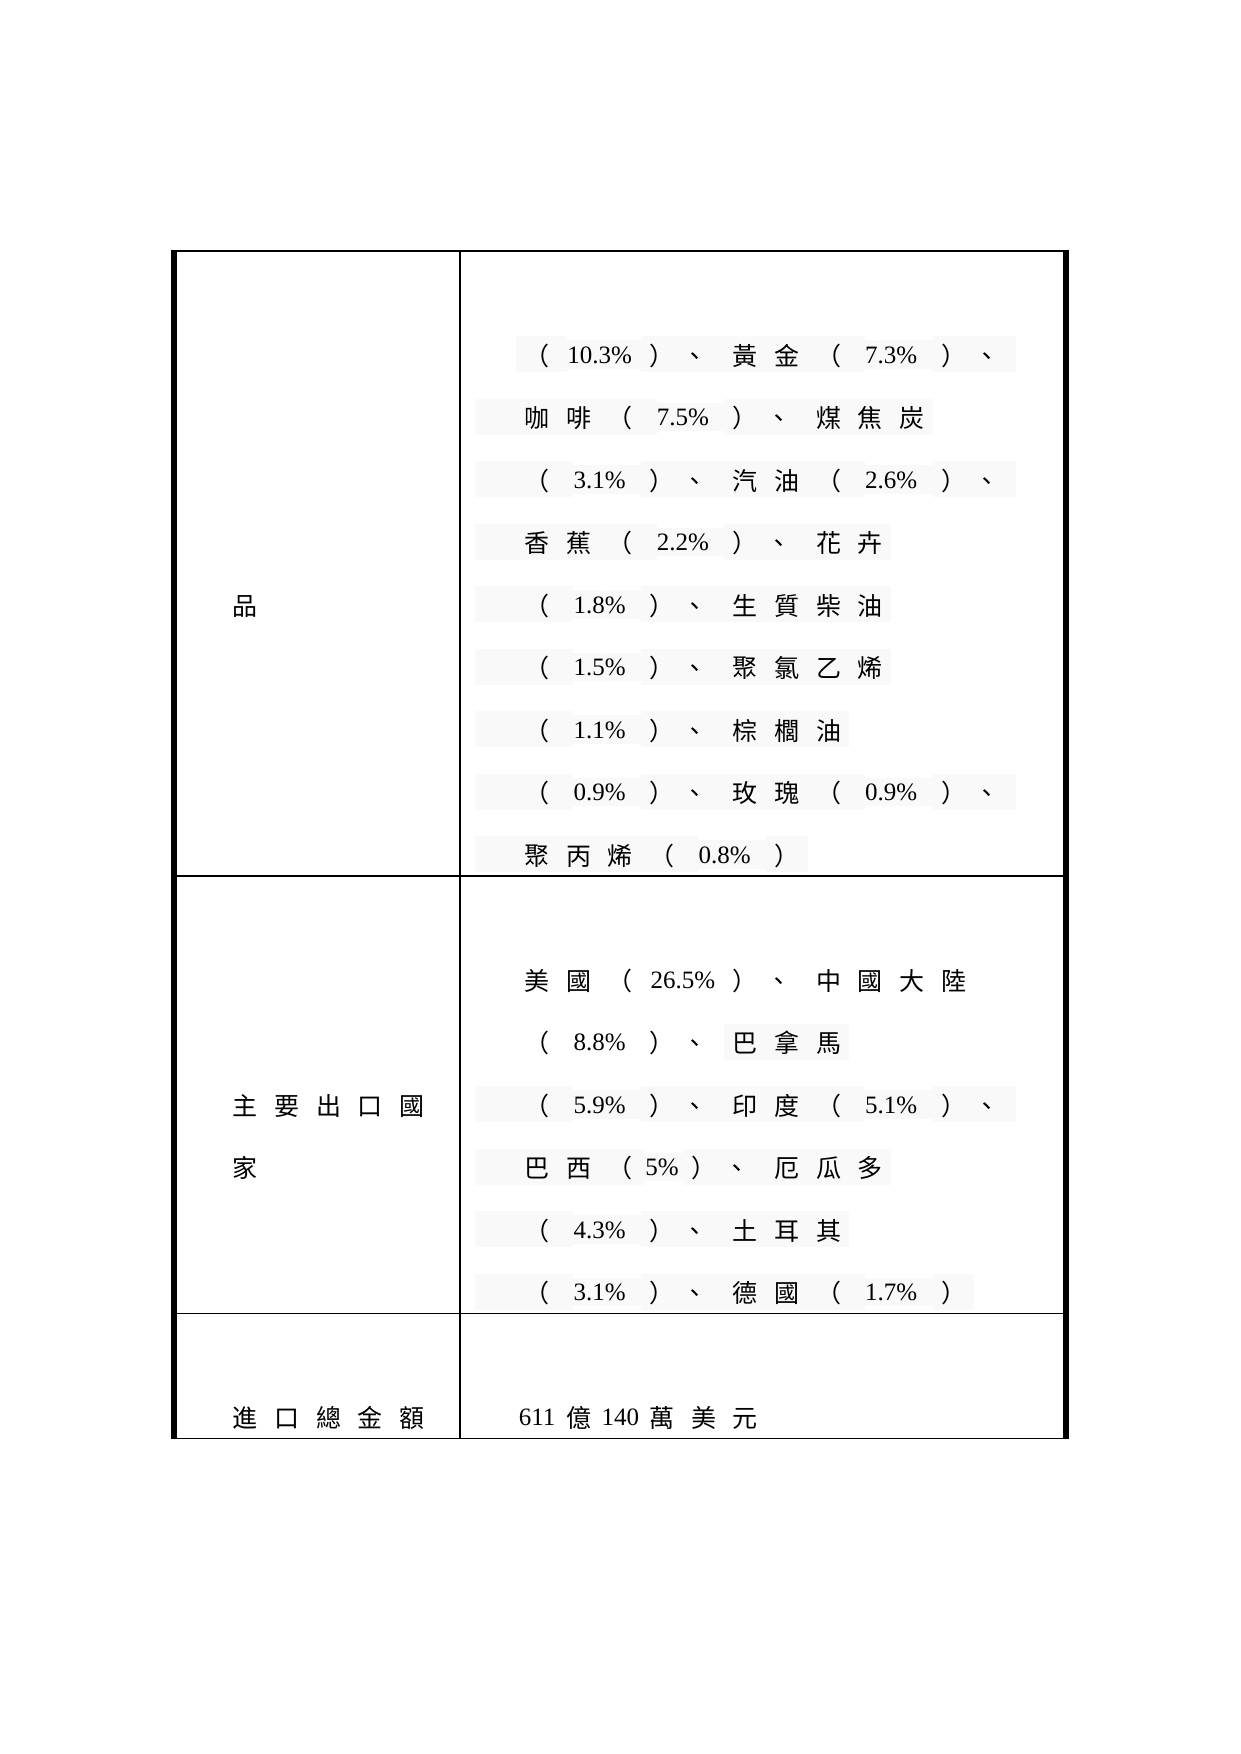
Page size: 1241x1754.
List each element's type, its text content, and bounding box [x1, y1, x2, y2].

table_cell 美國（26.5%）、中國大陸（8.8%）、巴拿馬（5.9%）、印度（5.1%）、巴西（5%）、厄瓜多（4.3%）、土耳其（3.1%）、德國（1.7%） [461, 877, 1063, 1313]
table_cell 進口總金額 [177, 1314, 459, 1438]
table_cell 611億140萬美元 [461, 1314, 1063, 1438]
table_cell 主要出口國家 [177, 877, 459, 1313]
table_cell 品 [177, 252, 459, 875]
table_cell （10.3%）、黃金（7.3%）、咖啡（7.5%）、煤焦炭（3.1%）、汽油（2.6%）、香蕉（2.2%）、花卉（1.8%）、生質柴油（1.5%）、聚氯乙烯（1.1%）、棕櫚油（0.9%）、玫瑰（0.9%）、聚丙烯（0.8%） [461, 252, 1063, 875]
